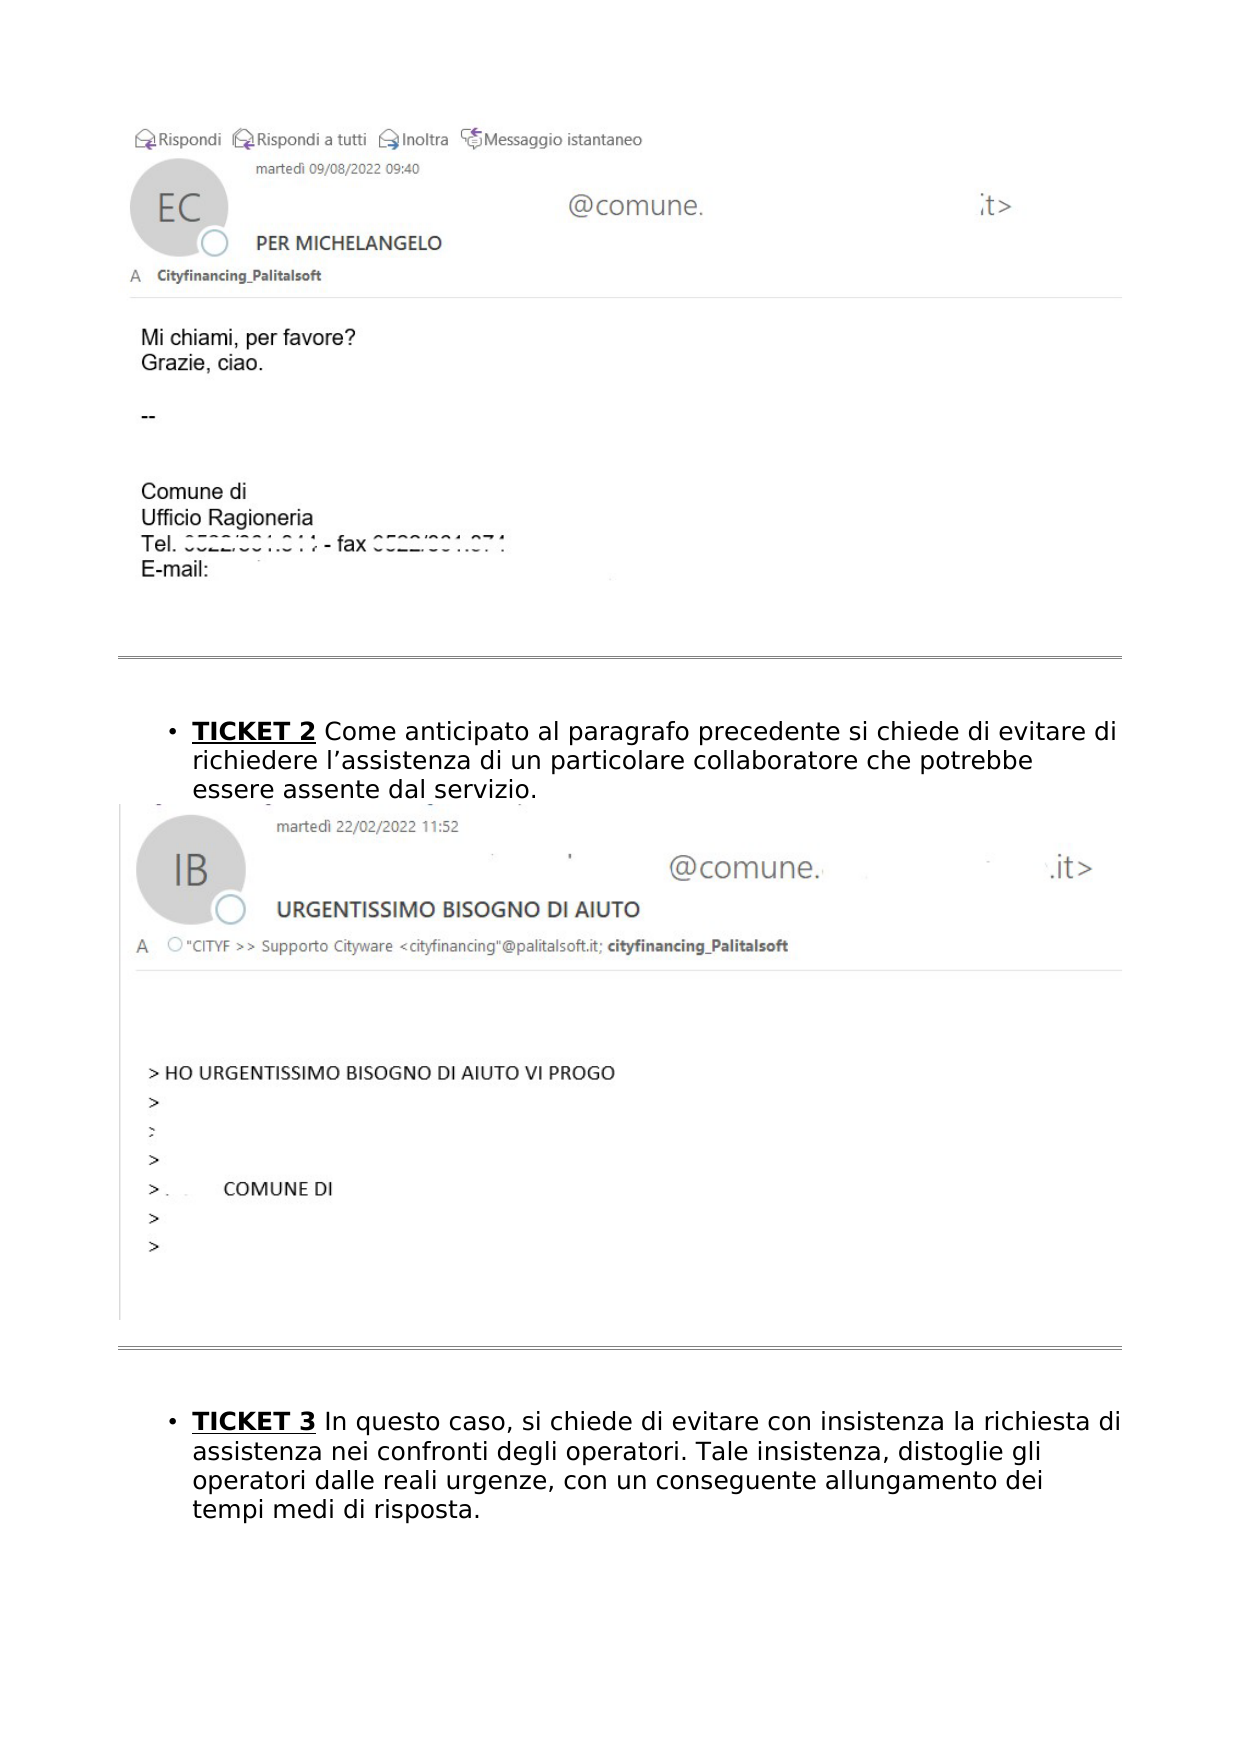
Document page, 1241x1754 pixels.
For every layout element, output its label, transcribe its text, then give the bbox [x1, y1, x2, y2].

picture [118, 118, 1123, 629]
list TICKET 3 In questo caso, si chiede di evitare con insistenza la richiesta di assistenza nei confronti degli operatori. Tale insistenza, distoglie gli operatori dalle reali urgenze, con un conseguente allungamento dei tempi medi di risposta. [177, 1408, 1122, 1524]
list TICKET 2 Come anticipato al paragrafo precedente si chiede di evitare di richiedere l’assistenza di un particolare collaboratore che potrebbe essere assente dal servizio. [177, 717, 1122, 804]
picture [118, 804, 1123, 1320]
